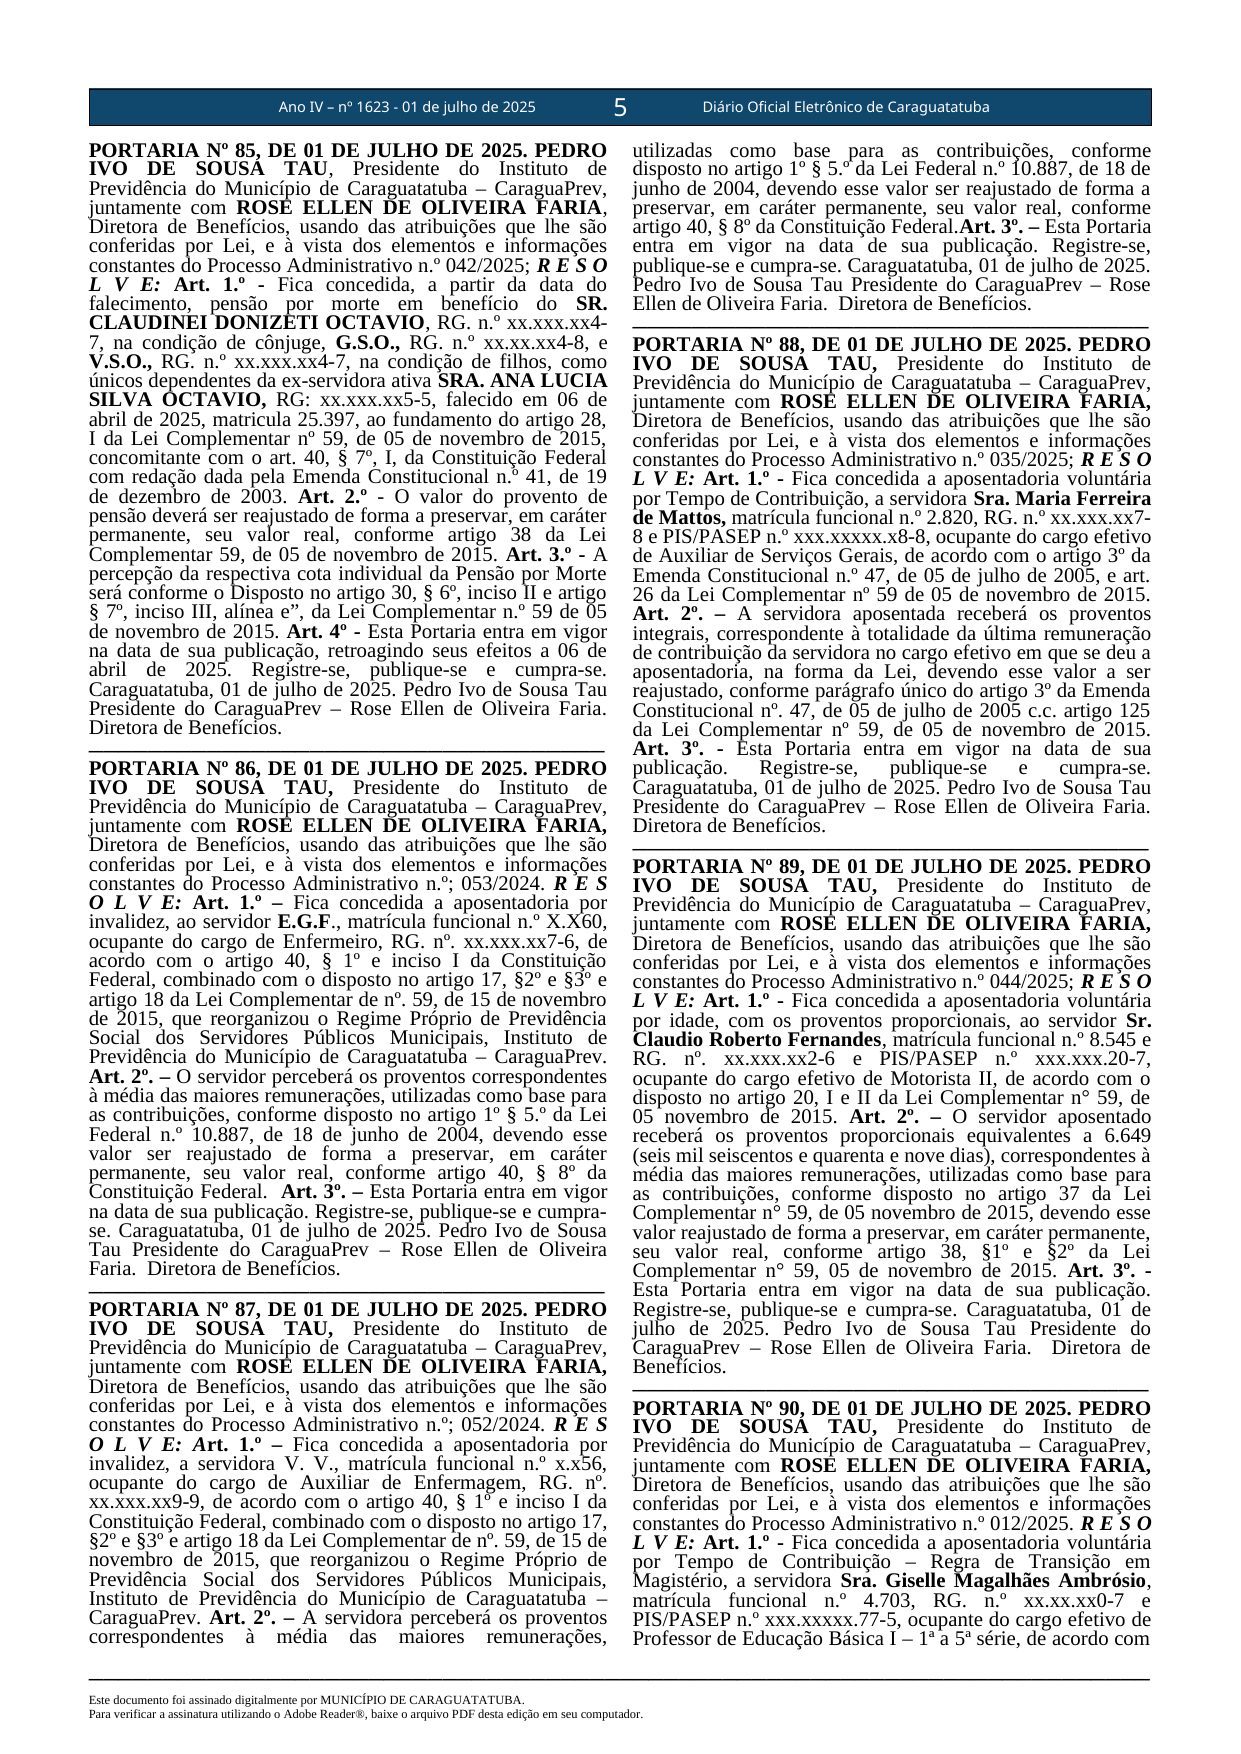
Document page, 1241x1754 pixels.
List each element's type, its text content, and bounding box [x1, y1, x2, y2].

text ─────────────────────────────────── [632, 1378, 1152, 1400]
text ─────────────────────────────────── [632, 315, 1152, 336]
text PORTARIA Nº 86, DE 01 DE JULHO DE 2025. PEDRO IVO DE SOUSA TAU, Presidente do Instituto de Previdência do Município de Caraguatatuba – CaraguaPrev, juntamente com ROSE ELLEN DE OLIVEIRA FARIA, Diretora de Benefícios, usando das atribuições que lhe são conferidas por Lei, e à vista dos elementos e informações constantes do Processo Administrativo n.º; 053/2024. R E S O L V E: Art. 1.º – Fica concedida a aposentadoria por invalidez, ao servidor E.G.F., matrícula funcional n.º X.X60, ocupante do cargo de Enfermeiro, RG. nº. xx.xxx.xx7-6, de acordo com o artigo 40, § 1º e inciso I da Constituição Federal, combinado com o disposto no artigo 17, §2º e §3º e artigo 18 da Lei Complementar de nº. 59, de 15 de novembro de 2015, que reorganizou o Regime Próprio de Previdência Social dos Servidores Públicos Municipais, Instituto de Previdência do Município de Caraguatatuba – CaraguaPrev. Art. 2º. – O servidor perceberá os proventos correspondentes à média das maiores remunerações, utilizadas como base para as contribuições, conforme disposto no artigo 1º § 5.º da Lei Federal n.º 10.887, de 18 de junho de 2004, devendo esse valor ser reajustado de forma a preservar, em caráter permanente, seu valor real, conforme artigo 40, § 8º da Constituição Federal. Art. 3º. – Esta Portaria entra em vigor na data de sua publicação. Registre-se, publique-se e cumpra-se. Caraguatatuba, 01 de julho de 2025. Pedro Ivo de Sousa Tau Presidente do CaraguaPrev – Rose Ellen de Oliveira Faria. Diretora de Benefícios. [88, 760, 608, 1280]
text PORTARIA Nº 88, DE 01 DE JULHO DE 2025. PEDRO IVO DE SOUSA TAU, Presidente do Instituto de Previdência do Município de Caraguatatuba – CaraguaPrev, juntamente com ROSE ELLEN DE OLIVEIRA FARIA, Diretora de Benefícios, usando das atribuições que lhe são conferidas por Lei, e à vista dos elementos e informações constantes do Processo Administrativo n.º 035/2025; R E S O L V E: Art. 1.º - Fica concedida a aposentadoria voluntária por Tempo de Contribuição, a servidora Sra. Maria Ferreira de Mattos, matrícula funcional n.º 2.820, RG. n.º xx.xxx.xx7-8 e PIS/PASEP n.º xxx.xxxxx.x8-8, ocupante do cargo efetivo de Auxiliar de Serviços Gerais, de acordo com o artigo 3º da Emenda Constitucional n.º 47, de 05 de julho de 2005, e art. 26 da Lei Complementar nº 59 de 05 de novembro de 2015. Art. 2º. – A servidora aposentada receberá os proventos integrais, correspondente à totalidade da última remuneração de contribuição da servidora no cargo efetivo em que se deu a aposentadoria, na forma da Lei, devendo esse valor a ser reajustado, conforme parágrafo único do artigo 3º da Emenda Constitucional nº. 47, de 05 de julho de 2005 c.c. artigo 125 da Lei Complementar nº 59, de 05 de novembro de 2015. Art. 3º. - Esta Portaria entra em vigor na data de sua publicação. Registre-se, publique-se e cumpra-se. Caraguatatuba, 01 de julho de 2025. Pedro Ivo de Sousa Tau Presidente do CaraguaPrev – Rose Ellen de Oliveira Faria. Diretora de Benefícios. [632, 336, 1152, 837]
text PORTARIA Nº 85, DE 01 DE JULHO DE 2025. PEDRO IVO DE SOUSA TAU, Presidente do Instituto de Previdência do Município de Caraguatatuba – CaraguaPrev, juntamente com ROSE ELLEN DE OLIVEIRA FARIA, Diretora de Benefícios, usando das atribuições que lhe são conferidas por Lei, e à vista dos elementos e informações constantes do Processo Administrativo n.º 042/2025; R E S O L V E: Art. 1.º - Fica concedida, a partir da data do falecimento, pensão por morte em benefício do SR. CLAUDINEI DONIZETI OCTAVIO, RG. n.º xx.xxx.xx4-7, na condição de cônjuge, G.S.O., RG. n.º xx.xx.xx4-8, e V.S.O., RG. n.º xx.xxx.xx4-7, na condição de filhos, como únicos dependentes da ex-servidora ativa SRA. ANA LUCIA SILVA OCTAVIO, RG: xx.xxx.xx5-5, falecido em 06 de abril de 2025, matricula 25.397, ao fundamento do artigo 28, I da Lei Complementar nº 59, de 05 de novembro de 2015, concomitante com o art. 40, § 7º, I, da Constituição Federal com redação dada pela Emenda Constitucional n.º 41, de 19 de dezembro de 2003. Art. 2.º - O valor do provento de pensão deverá ser reajustado de forma a preservar, em caráter permanente, seu valor real, conforme artigo 38 da Lei Complementar 59, de 05 de novembro de 2015. Art. 3.º - A percepção da respectiva cota individual da Pensão por Morte será conforme o Disposto no artigo 30, § 6º, inciso II e artigo § 7º, inciso III, alínea e”, da Lei Complementar n.º 59 de 05 de novembro de 2015. Art. 4º - Esta Portaria entra em vigor na data de sua publicação, retroagindo seus efeitos a 06 de abril de 2025. Registre-se, publique-se e cumpra-se. Caraguatatuba, 01 de julho de 2025. Pedro Ivo de Sousa Tau Presidente do CaraguaPrev – Rose Ellen de Oliveira Faria. Diretora de Benefícios. [88, 142, 608, 739]
text PORTARIA Nº 90, DE 01 DE JULHO DE 2025. PEDRO IVO DE SOUSA TAU, Presidente do Instituto de Previdência do Município de Caraguatatuba – CaraguaPrev, juntamente com ROSE ELLEN DE OLIVEIRA FARIA, Diretora de Benefícios, usando das atribuições que lhe são conferidas por Lei, e à vista dos elementos e informações constantes do Processo Administrativo n.º 012/2025. R E S O L V E: Art. 1.º - Fica concedida a aposentadoria voluntária por Tempo de Contribuição – Regra de Transição em Magistério, a servidora Sra. Giselle Magalhães Ambrósio, matrícula funcional n.º 4.703, RG. n.º xx.xx.xx0-7 e PIS/PASEP n.º xxx.xxxxx.77-5, ocupante do cargo efetivo de Professor de Educação Básica I – 1ª a 5ª série, de acordo com [632, 1400, 1152, 1650]
text ─────────────────────────────────── [88, 1280, 608, 1302]
text ─────────────────────────────────── [632, 837, 1152, 858]
text PORTARIA Nº 87, DE 01 DE JULHO DE 2025. PEDRO IVO DE SOUSA TAU, Presidente do Instituto de Previdência do Município de Caraguatatuba – CaraguaPrev, juntamente com ROSE ELLEN DE OLIVEIRA FARIA, Diretora de Benefícios, usando das atribuições que lhe são conferidas por Lei, e à vista dos elementos e informações constantes do Processo Administrativo n.º; 052/2024. R E S O L V E: Art. 1.º – Fica concedida a aposentadoria por invalidez, a servidora V. V., matrícula funcional n.º x.x56, ocupante do cargo de Auxiliar de Enfermagem, RG. nº. xx.xxx.xx9-9, de acordo com o artigo 40, § 1º e inciso I da Constituição Federal, combinado com o disposto no artigo 17, §2º e §3º e artigo 18 da Lei Complementar de nº. 59, de 15 de novembro de 2015, que reorganizou o Regime Próprio de Previdência Social dos Servidores Públicos Municipais, Instituto de Previdência do Município de Caraguatatuba – CaraguaPrev. Art. 2º. – A servidora perceberá os proventos correspondentes à média das maiores remunerações, [88, 1302, 608, 1648]
text utilizadas como base para as contribuições, conforme disposto no artigo 1º § 5.º da Lei Federal n.º 10.887, de 18 de junho de 2004, devendo esse valor ser reajustado de forma a preservar, em caráter permanente, seu valor real, conforme artigo 40, § 8º da Constituição Federal.Art. 3º. – Esta Portaria entra em vigor na data de sua publicação. Registre-se, publique-se e cumpra-se. Caraguatatuba, 01 de julho de 2025. Pedro Ivo de Sousa Tau Presidente do CaraguaPrev – Rose Ellen de Oliveira Faria. Diretora de Benefícios. [632, 142, 1152, 315]
text ─────────────────────────────────── [88, 739, 608, 760]
text PORTARIA Nº 89, DE 01 DE JULHO DE 2025. PEDRO IVO DE SOUSA TAU, Presidente do Instituto de Previdência do Município de Caraguatatuba – CaraguaPrev, juntamente com ROSE ELLEN DE OLIVEIRA FARIA, Diretora de Benefícios, usando das atribuições que lhe são conferidas por Lei, e à vista dos elementos e informações constantes do Processo Administrativo n.º 044/2025; R E S O L V E: Art. 1.º - Fica concedida a aposentadoria voluntária por idade, com os proventos proporcionais, ao servidor Sr. Claudio Roberto Fernandes, matrícula funcional n.º 8.545 e RG. nº. xx.xxx.xx2-6 e PIS/PASEP n.º xxx.xxx.20-7, ocupante do cargo efetivo de Motorista II, de acordo com o disposto no artigo 20, I e II da Lei Complementar n° 59, de 05 novembro de 2015. Art. 2º. – O servidor aposentado receberá os proventos proporcionais equivalentes a 6.649 (seis mil seiscentos e quarenta e nove dias), correspondentes à média das maiores remunerações, utilizadas como base para as contribuições, conforme disposto no artigo 37 da Lei Complementar n° 59, de 05 novembro de 2015, devendo esse valor reajustado de forma a preservar, em caráter permanente, seu valor real, conforme artigo 38, §1º e §2º da Lei Complementar n° 59, 05 de novembro de 2015. Art. 3º. - Esta Portaria entra em vigor na data de sua publicação. Registre-se, publique-se e cumpra-se. Caraguatatuba, 01 de julho de 2025. Pedro Ivo de Sousa Tau Presidente do CaraguaPrev – Rose Ellen de Oliveira Faria. Diretora de Benefícios. [632, 858, 1152, 1378]
